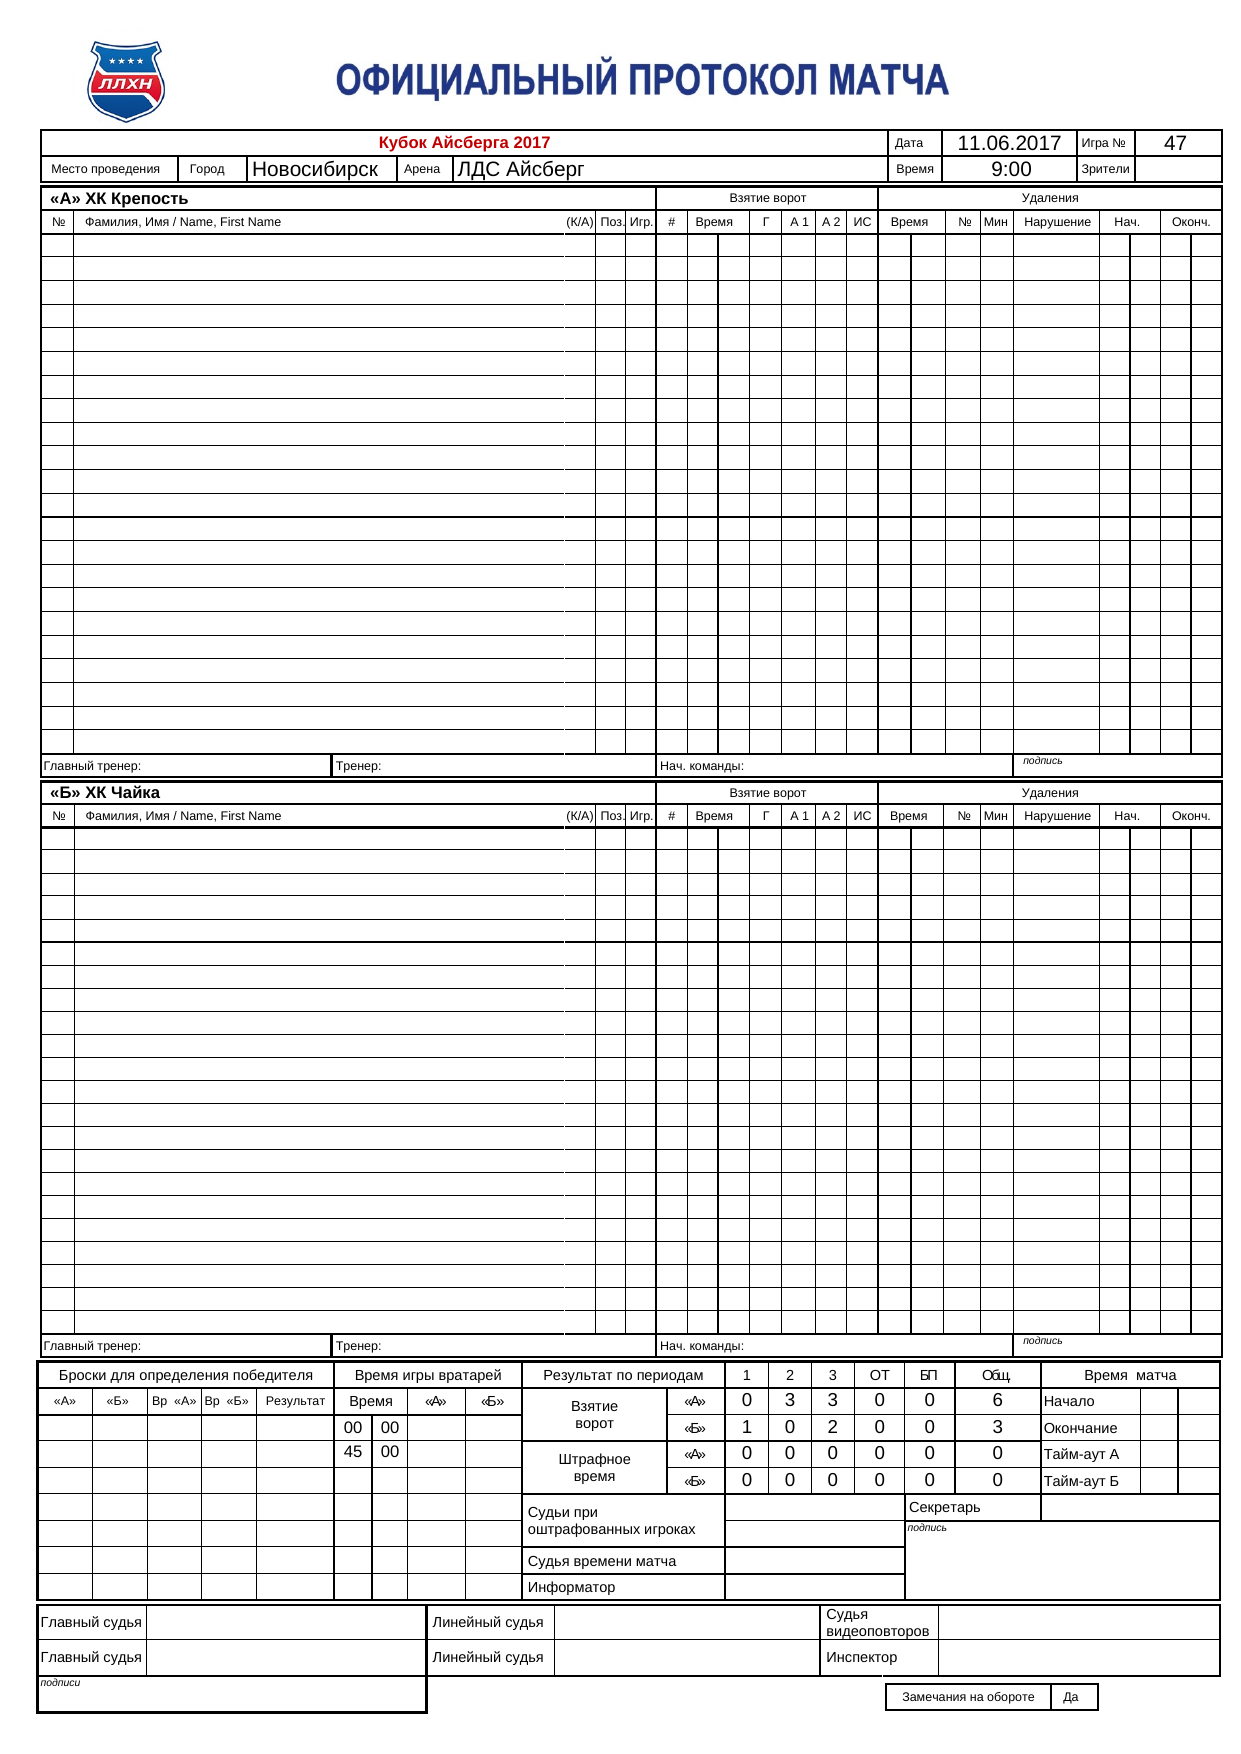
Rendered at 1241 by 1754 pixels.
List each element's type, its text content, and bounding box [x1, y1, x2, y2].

table_cell [688, 1081, 717, 1103]
table_cell [42, 896, 74, 918]
table_cell [1192, 1127, 1221, 1149]
table_cell [847, 305, 877, 327]
table_cell [1100, 1150, 1129, 1172]
table_cell А 2 [816, 805, 846, 826]
table_cell [750, 1242, 781, 1264]
table_cell [596, 423, 625, 445]
table_cell [1100, 470, 1129, 493]
table_cell [1161, 281, 1190, 303]
table_cell [565, 683, 595, 706]
table_cell [1131, 896, 1160, 918]
table_cell [1100, 850, 1129, 872]
table_header Да [1052, 1685, 1097, 1709]
table_cell Нач. команды: [657, 755, 1012, 776]
table_cell [466, 1547, 521, 1573]
table_cell [42, 281, 73, 303]
table_cell [782, 1196, 815, 1218]
table_cell 0 [812, 1442, 854, 1467]
table_cell [565, 920, 595, 941]
table_cell [74, 730, 564, 753]
table_cell [944, 1035, 980, 1057]
table_cell [688, 1173, 717, 1195]
table_cell [912, 850, 943, 872]
table_cell [626, 1311, 655, 1333]
table_cell [1100, 328, 1129, 351]
table_cell [565, 636, 595, 658]
table_header Взятие ворот [657, 188, 877, 209]
table_cell [688, 518, 717, 540]
table_cell [1161, 423, 1190, 445]
table_cell [912, 1012, 943, 1033]
table_cell [42, 874, 74, 895]
table_cell Оконч. [1161, 211, 1221, 233]
table_cell [981, 518, 1013, 540]
table_cell [75, 943, 564, 964]
table_cell [981, 612, 1013, 634]
table_cell [981, 659, 1013, 682]
table_cell [626, 659, 655, 682]
table_cell [912, 423, 945, 445]
table_cell [1014, 920, 1099, 941]
table_cell [981, 423, 1013, 445]
table_cell [750, 989, 781, 1011]
table_cell [1100, 376, 1129, 398]
table_cell [626, 305, 655, 327]
table_cell [1161, 541, 1190, 564]
table_cell [944, 989, 980, 1011]
table_cell Тренер: [333, 1335, 655, 1356]
table_cell [879, 707, 910, 729]
table_cell [1141, 1389, 1177, 1413]
table_cell [565, 518, 595, 540]
table_cell [879, 612, 910, 634]
table_cell [847, 636, 877, 658]
table_header «А» ХК Крепость [42, 188, 655, 209]
table_cell [1161, 1104, 1190, 1126]
table_cell [750, 376, 781, 398]
table_cell ЛДС Айсберг [454, 157, 887, 181]
table_cell [565, 943, 595, 964]
table_cell [565, 896, 595, 918]
table_cell [847, 257, 877, 280]
table_cell [75, 850, 564, 872]
table_cell [1100, 1104, 1129, 1126]
table_cell [74, 423, 564, 445]
table_cell Мин [981, 211, 1013, 233]
table_cell [1161, 518, 1190, 540]
table_cell [750, 1104, 781, 1126]
table_cell [750, 518, 781, 540]
table_cell Время [688, 211, 749, 233]
table_cell [912, 1127, 943, 1149]
table_cell [719, 470, 749, 493]
table_cell Нарушение [1014, 805, 1099, 826]
table_cell «А» [408, 1389, 465, 1413]
table_cell 6 [956, 1389, 1040, 1413]
table_cell (К/А) [565, 211, 595, 233]
table_cell [596, 850, 625, 872]
table_cell [42, 989, 74, 1011]
table_cell [565, 874, 595, 895]
table_cell [981, 896, 1013, 918]
table_cell [944, 1196, 980, 1218]
table_cell [1014, 470, 1099, 493]
table_cell [719, 376, 749, 398]
table_cell подписи [39, 1677, 425, 1711]
table_cell [257, 1494, 333, 1520]
table_header Броски для определения победителя [39, 1363, 333, 1387]
table_cell [1131, 683, 1160, 706]
table_cell [466, 1468, 521, 1493]
table_cell 0 [726, 1468, 768, 1493]
table_cell [1179, 1415, 1219, 1440]
table_cell [1161, 1196, 1190, 1218]
table_cell [1100, 1196, 1129, 1218]
table_cell [657, 683, 687, 706]
table_cell [373, 1574, 407, 1599]
table_cell [1014, 328, 1099, 351]
table_cell [1131, 829, 1160, 849]
table_cell [596, 305, 625, 327]
table_cell (К/А) [565, 805, 595, 826]
table_cell [750, 352, 781, 374]
table_cell [946, 683, 980, 706]
table_cell [981, 730, 1013, 753]
table_cell [1161, 257, 1190, 280]
table_cell [1192, 1196, 1221, 1218]
table_cell [1192, 1288, 1221, 1310]
table_cell [946, 636, 980, 658]
table_cell [1161, 612, 1190, 634]
table_cell [750, 1173, 781, 1195]
table_cell [719, 565, 749, 587]
table_cell [688, 612, 717, 634]
table_cell [626, 1035, 655, 1057]
table_cell [1100, 399, 1129, 422]
table_cell [688, 1104, 717, 1126]
table_cell [688, 1219, 717, 1241]
table_cell [816, 1058, 846, 1079]
table_cell [1131, 920, 1160, 941]
table_cell [1131, 446, 1160, 469]
table_cell [466, 1521, 521, 1546]
table_cell [912, 896, 943, 918]
table_cell [719, 730, 749, 753]
table_cell [782, 707, 815, 729]
table_cell [42, 446, 73, 469]
table_cell [596, 896, 625, 918]
table_cell [719, 1311, 749, 1333]
table_cell [466, 1416, 521, 1440]
table_cell [1131, 1288, 1160, 1310]
table_cell [1192, 989, 1221, 1011]
table_cell [42, 1265, 74, 1287]
table_cell [847, 446, 877, 469]
table_cell Время [688, 805, 749, 826]
table_cell [879, 874, 910, 895]
table_cell [1161, 966, 1190, 987]
table_cell [1131, 636, 1160, 658]
table_cell [1192, 494, 1221, 516]
table_header 2 [769, 1363, 811, 1387]
table_cell [939, 1640, 1219, 1675]
table_cell [688, 494, 717, 516]
table_cell [657, 1173, 687, 1195]
table_cell [981, 1311, 1013, 1333]
table_cell [1100, 494, 1129, 516]
table_cell [596, 565, 625, 587]
table_cell [782, 305, 815, 327]
table_cell [879, 305, 910, 327]
table_cell Тайм-аут А [1042, 1441, 1140, 1467]
table_cell [1014, 850, 1099, 872]
table_cell [42, 257, 73, 280]
table_cell [879, 966, 910, 987]
table_cell [782, 683, 815, 706]
table_cell [750, 707, 781, 729]
table_cell [688, 989, 717, 1011]
table_cell [1014, 1127, 1099, 1149]
table_cell [596, 989, 625, 1011]
table_cell [1100, 636, 1129, 658]
table_cell [946, 494, 980, 516]
table_cell [596, 1288, 625, 1310]
table_cell [816, 1288, 846, 1310]
table_cell [596, 636, 625, 658]
table_cell [719, 920, 749, 941]
table_cell [1161, 376, 1190, 398]
table_cell 0 [905, 1468, 954, 1493]
table_cell [912, 1173, 943, 1195]
table_cell [1192, 896, 1221, 918]
table_cell [1192, 730, 1221, 753]
table_cell [1100, 683, 1129, 706]
table_cell [879, 636, 910, 658]
table_cell А 2 [816, 211, 846, 233]
table_cell [847, 659, 877, 682]
table_cell [1141, 1415, 1177, 1440]
table_cell [847, 541, 877, 564]
table_cell [147, 1606, 425, 1639]
table_cell [373, 1468, 407, 1493]
table_cell [726, 1495, 904, 1520]
table_cell [1100, 1058, 1129, 1079]
table_cell [912, 829, 943, 849]
table_cell [1192, 423, 1221, 445]
table_cell [1192, 305, 1221, 327]
table_cell [719, 989, 749, 1011]
table_cell [981, 874, 1013, 895]
table_cell [688, 235, 717, 256]
table_cell [847, 494, 877, 516]
table_cell [1136, 157, 1221, 181]
table_cell [1161, 470, 1190, 493]
table_cell [1161, 943, 1190, 964]
table_cell [596, 235, 625, 256]
table_cell [719, 874, 749, 895]
table_cell [1131, 352, 1160, 374]
table_cell [626, 565, 655, 587]
table_cell [1192, 1219, 1221, 1241]
table_cell [688, 874, 717, 895]
table_cell Секретарь [906, 1495, 1040, 1520]
table_cell [719, 1058, 749, 1079]
table_cell [1014, 1219, 1099, 1241]
table_cell [1014, 494, 1099, 516]
table_cell [719, 612, 749, 634]
table_cell [626, 1288, 655, 1310]
table_cell [93, 1574, 147, 1599]
table_cell [626, 235, 655, 256]
table_cell [816, 659, 846, 682]
table_cell [565, 1173, 595, 1195]
table_cell [1100, 966, 1129, 987]
table_cell 0 [769, 1468, 811, 1493]
table_cell [74, 376, 564, 398]
table_cell [750, 494, 781, 516]
table_cell [912, 966, 943, 987]
table_cell [75, 1012, 564, 1033]
table_cell [981, 281, 1013, 303]
table_cell [596, 1035, 625, 1057]
table_cell [1192, 1150, 1221, 1172]
table_cell «А» [668, 1389, 724, 1413]
table_cell [981, 1150, 1013, 1172]
table_cell [782, 1058, 815, 1079]
table_cell [688, 730, 717, 753]
table_cell [1100, 730, 1129, 753]
table_cell [657, 943, 687, 964]
table_cell [75, 1035, 564, 1057]
table_cell [657, 305, 687, 327]
table_cell [657, 850, 687, 872]
table_cell «Б» [668, 1415, 724, 1440]
table_cell [879, 1219, 910, 1241]
table_cell [1131, 423, 1160, 445]
table_cell [816, 1104, 846, 1126]
table_cell [1161, 328, 1190, 351]
table_cell [719, 352, 749, 374]
table_cell [816, 1081, 846, 1103]
table_cell [946, 730, 980, 753]
table_cell [408, 1521, 465, 1546]
table_cell [1131, 281, 1160, 303]
table_cell Нач. команды: [657, 1335, 1012, 1356]
table_cell Фамилия, Имя / Name, First Name [74, 211, 565, 233]
table_cell [565, 1288, 595, 1310]
picture [5, 28, 1179, 129]
table_cell [847, 896, 877, 918]
table_header Дата [889, 131, 941, 155]
table_cell [782, 588, 815, 611]
table_cell [335, 1494, 371, 1520]
table_cell [782, 494, 815, 516]
table_cell [782, 541, 815, 564]
table_cell [1161, 399, 1190, 422]
table_cell [688, 920, 717, 941]
table_cell [816, 730, 846, 753]
table_cell [596, 352, 625, 374]
table_cell [1161, 829, 1190, 849]
table_cell [981, 1173, 1013, 1195]
table_cell [719, 1219, 749, 1241]
table_cell [93, 1441, 147, 1467]
table_cell [726, 1575, 904, 1599]
table_cell [816, 376, 846, 398]
table_cell [596, 707, 625, 729]
table_cell [626, 1265, 655, 1287]
table_cell [816, 399, 846, 422]
table_cell [981, 446, 1013, 469]
table_cell [782, 399, 815, 422]
table_cell [1192, 1242, 1221, 1264]
table_cell [1161, 730, 1190, 753]
table_cell 0 [769, 1415, 811, 1440]
table_cell [912, 1081, 943, 1103]
table_cell [1014, 423, 1099, 445]
table_cell Арена [398, 157, 452, 181]
table_cell Вр «Б» [202, 1389, 256, 1413]
table_cell [847, 423, 877, 445]
table_cell Штрафное время [523, 1442, 666, 1493]
table_cell [912, 730, 945, 753]
table_cell [816, 683, 846, 706]
table_cell [782, 989, 815, 1011]
table_cell [657, 565, 687, 587]
table_cell подпись [1014, 755, 1221, 776]
table_cell [719, 257, 749, 280]
table_cell [750, 235, 781, 256]
table_cell [750, 829, 781, 849]
table_cell [42, 943, 74, 964]
table_cell [816, 966, 846, 987]
table_cell [944, 966, 980, 987]
table_cell [750, 1012, 781, 1033]
table_cell [879, 518, 910, 540]
table_cell [657, 257, 687, 280]
table_cell [42, 352, 73, 374]
table_cell [257, 1521, 333, 1546]
table_cell [93, 1521, 147, 1546]
table_cell [596, 943, 625, 964]
table_cell [912, 328, 945, 351]
table_cell [816, 943, 846, 964]
table_cell [657, 920, 687, 941]
table_cell [408, 1441, 465, 1467]
table_cell [816, 565, 846, 587]
table_cell [1161, 989, 1190, 1011]
table_cell [74, 541, 564, 564]
table_cell [1014, 1311, 1099, 1333]
table_cell Тайм-аут Б [1042, 1468, 1140, 1493]
table_cell [565, 1311, 595, 1333]
table_cell [148, 1547, 201, 1573]
table_cell [1014, 1012, 1099, 1033]
table_cell [981, 565, 1013, 587]
table_cell [816, 1196, 846, 1218]
table_cell [1014, 305, 1099, 327]
table_cell [565, 1127, 595, 1149]
table_cell подпись [906, 1522, 1219, 1599]
table_cell [912, 1311, 943, 1333]
table_cell [981, 829, 1013, 849]
table_cell [879, 730, 910, 753]
table_cell [782, 874, 815, 895]
table_cell [879, 1288, 910, 1310]
table_cell [373, 1547, 407, 1573]
table_cell [596, 1311, 625, 1333]
table_cell [750, 257, 781, 280]
table_cell [1192, 829, 1221, 849]
table_cell [626, 636, 655, 658]
table_cell [42, 1104, 74, 1126]
table_cell [596, 1173, 625, 1195]
table_cell [1161, 1173, 1190, 1195]
table_cell [1131, 730, 1160, 753]
table_cell [1131, 1104, 1160, 1126]
table_cell [148, 1574, 201, 1599]
table_cell [1100, 1035, 1129, 1057]
table_cell [93, 1547, 147, 1573]
table_cell ИС [847, 211, 877, 233]
table_cell [75, 896, 564, 918]
table_cell [1161, 1081, 1190, 1103]
table_cell [750, 874, 781, 895]
table_cell [42, 966, 74, 987]
table_cell [565, 829, 595, 849]
table_cell [688, 376, 717, 398]
table_cell [719, 423, 749, 445]
table_cell [1131, 305, 1160, 327]
table_cell [657, 659, 687, 682]
table_cell [912, 1150, 943, 1172]
table_cell [726, 1521, 904, 1546]
table_cell [912, 1058, 943, 1079]
table_cell [879, 423, 910, 445]
table_cell [148, 1494, 201, 1520]
table_cell [816, 1150, 846, 1172]
table_cell [565, 707, 595, 729]
table_cell [719, 1288, 749, 1310]
table_cell [75, 1288, 564, 1310]
table_cell [565, 966, 595, 987]
table_cell 0 [726, 1389, 768, 1413]
table_cell [596, 1265, 625, 1287]
table_cell [847, 707, 877, 729]
table_cell [847, 1196, 877, 1218]
table_cell [1042, 1495, 1219, 1520]
table_cell [1192, 920, 1221, 941]
table_cell [816, 281, 846, 303]
table_cell [750, 612, 781, 634]
table_cell [1131, 1311, 1160, 1333]
table_cell [946, 659, 980, 682]
table_cell 1 [726, 1415, 768, 1440]
table_cell [1014, 829, 1099, 849]
table_cell [750, 328, 781, 351]
table_cell [596, 376, 625, 398]
table_cell [847, 565, 877, 587]
table_cell [1100, 1127, 1129, 1149]
table_cell Время [889, 157, 941, 181]
table_cell [1131, 470, 1160, 493]
table_cell [847, 328, 877, 351]
table_cell [74, 281, 564, 303]
table_cell [1192, 1035, 1221, 1057]
table_cell Окончание [1042, 1415, 1140, 1440]
table_cell [1100, 352, 1129, 374]
table_cell [879, 1081, 910, 1103]
table_cell [555, 1606, 819, 1639]
table_cell [750, 305, 781, 327]
table_cell [981, 850, 1013, 872]
table_cell [1161, 1219, 1190, 1241]
table_cell [75, 1265, 564, 1287]
table_cell [944, 943, 980, 964]
table_cell [1161, 1035, 1190, 1057]
table_cell [750, 399, 781, 422]
table_cell [1014, 399, 1099, 422]
table_cell [1161, 352, 1190, 374]
table_cell [148, 1468, 201, 1493]
table_cell [42, 920, 74, 941]
table_cell [944, 1012, 980, 1033]
table_cell [816, 850, 846, 872]
table_cell [879, 352, 910, 374]
table_cell [782, 659, 815, 682]
table_cell [373, 1521, 407, 1546]
table_cell 00 [373, 1416, 407, 1440]
table_cell «Б» [93, 1389, 147, 1413]
table_cell [847, 588, 877, 611]
table_cell [39, 1521, 92, 1546]
table_cell [1131, 1127, 1160, 1149]
table_cell [39, 1547, 92, 1573]
table_cell [657, 494, 687, 516]
table_cell 0 [855, 1468, 904, 1493]
table_cell [1131, 943, 1160, 964]
table_cell [847, 470, 877, 493]
table_cell [750, 1196, 781, 1218]
table_cell [981, 235, 1013, 256]
table_cell [847, 1265, 877, 1287]
table_cell [42, 565, 73, 587]
table_cell Игр. [626, 805, 655, 826]
table_cell [626, 281, 655, 303]
table_cell Место проведения [42, 157, 177, 181]
table_cell [1014, 966, 1099, 987]
table_cell [1192, 257, 1221, 280]
table_cell [657, 1035, 687, 1057]
table_cell [42, 1150, 74, 1172]
table_cell [1014, 612, 1099, 634]
table_cell [912, 352, 945, 374]
table_cell [565, 470, 595, 493]
table_cell [912, 1265, 943, 1287]
table_cell [1192, 966, 1221, 987]
table_cell [847, 399, 877, 422]
table_cell Время [335, 1389, 407, 1413]
table_cell [879, 1173, 910, 1195]
table_cell Тренер: [333, 755, 655, 776]
table_cell [912, 1035, 943, 1057]
table_cell [847, 1104, 877, 1126]
table_cell [1014, 518, 1099, 540]
table_cell [74, 707, 564, 729]
table_cell № [946, 211, 980, 233]
table_cell [847, 1311, 877, 1333]
table_cell [1179, 1389, 1219, 1413]
table_cell [912, 565, 945, 587]
table_cell Зрители [1078, 157, 1134, 181]
table_cell [981, 1127, 1013, 1149]
table_cell [74, 470, 564, 493]
table_header Удаления [879, 188, 1221, 209]
table_cell [944, 1127, 980, 1149]
table_cell [688, 565, 717, 587]
table_cell [750, 423, 781, 445]
table_cell 9:00 [943, 157, 1076, 181]
table_cell [39, 1494, 92, 1520]
table_cell [782, 943, 815, 964]
table_cell [782, 920, 815, 941]
table_cell [1100, 257, 1129, 280]
table_cell [1161, 565, 1190, 587]
table_cell [750, 1219, 781, 1241]
table_cell [750, 1311, 781, 1333]
table_cell [944, 920, 980, 941]
table_cell [596, 1104, 625, 1126]
table_cell [782, 966, 815, 987]
table_cell [912, 1196, 943, 1218]
table_cell [626, 612, 655, 634]
table_cell [626, 518, 655, 540]
table_cell [847, 920, 877, 941]
table_cell [74, 446, 564, 469]
table_cell [750, 943, 781, 964]
table_cell [912, 612, 945, 634]
table_cell [1100, 588, 1129, 611]
table_cell [912, 707, 945, 729]
table_cell [782, 446, 815, 469]
table_cell [657, 829, 687, 849]
table_cell [1014, 1058, 1099, 1079]
table_cell [981, 588, 1013, 611]
table_cell [74, 636, 564, 658]
table_cell [1192, 565, 1221, 587]
table_cell Г [750, 211, 781, 233]
table_cell 3 [769, 1389, 811, 1413]
table_cell [1192, 281, 1221, 303]
table_header Время игры вратарей [335, 1363, 521, 1387]
table_cell [565, 281, 595, 303]
table_cell [782, 1219, 815, 1241]
table_cell [816, 518, 846, 540]
table_cell [782, 518, 815, 540]
table_cell [750, 1127, 781, 1149]
table_cell [782, 1104, 815, 1126]
table_cell Новосибирск [248, 157, 396, 181]
table_cell [1131, 1196, 1160, 1218]
table_cell [719, 659, 749, 682]
table_cell [688, 423, 717, 445]
table_cell [688, 1127, 717, 1149]
table_cell [657, 1081, 687, 1103]
table_cell 0 [905, 1442, 954, 1467]
table_cell [719, 1150, 749, 1172]
table_cell [912, 257, 945, 280]
table_cell [688, 659, 717, 682]
table_cell [912, 1288, 943, 1310]
table_cell [750, 636, 781, 658]
table_cell [1131, 518, 1160, 540]
table_cell [750, 659, 781, 682]
table_cell [42, 1035, 74, 1057]
table_cell Город [179, 157, 246, 181]
table_cell [1131, 1219, 1160, 1241]
table_cell [688, 1288, 717, 1310]
table_cell [946, 612, 980, 634]
table_cell [74, 257, 564, 280]
table_cell [816, 494, 846, 516]
table_cell [596, 683, 625, 706]
table_cell [1014, 989, 1099, 1011]
table_cell [1100, 235, 1129, 256]
table_cell [944, 1311, 980, 1333]
table_cell «Б » [466, 1389, 521, 1413]
table_cell [1192, 470, 1221, 493]
table_cell [879, 850, 910, 872]
table_cell [74, 235, 564, 256]
table_cell [782, 730, 815, 753]
table_cell [1131, 1081, 1160, 1103]
table_cell [1014, 636, 1099, 658]
table_cell Информатор [523, 1575, 724, 1599]
table_cell [912, 446, 945, 469]
table_cell [1161, 305, 1190, 327]
table_cell [719, 1196, 749, 1218]
table_cell [202, 1441, 256, 1467]
table_cell [626, 1058, 655, 1079]
table_cell [42, 235, 73, 256]
table_cell [1131, 541, 1160, 564]
table_cell [1161, 920, 1190, 941]
table_cell [688, 305, 717, 327]
table_cell 00 [335, 1416, 371, 1440]
table_cell Судьи при оштрафованных игроках [523, 1495, 724, 1546]
table_cell [596, 730, 625, 753]
table_cell [147, 1640, 425, 1675]
table_cell [75, 1150, 564, 1172]
table_cell [335, 1468, 371, 1493]
table_cell [1131, 989, 1160, 1011]
table_cell [1100, 1311, 1129, 1333]
table_cell № [944, 805, 980, 826]
table_cell [626, 920, 655, 941]
table_cell [1192, 850, 1221, 872]
table_cell [565, 612, 595, 634]
table_cell [847, 612, 877, 634]
table_cell [782, 896, 815, 918]
table_cell [879, 1012, 910, 1033]
table_cell [944, 1058, 980, 1079]
table_cell А 1 [782, 211, 815, 233]
table_cell [596, 1196, 625, 1218]
table_cell [1100, 1288, 1129, 1310]
table_cell [946, 518, 980, 540]
table_cell [74, 352, 564, 374]
table_cell [626, 1173, 655, 1195]
table_cell [1100, 943, 1129, 964]
table_cell [42, 829, 74, 849]
table_cell [816, 305, 846, 327]
table_cell Взятие ворот [523, 1389, 666, 1440]
table_cell [816, 896, 846, 918]
table_cell [750, 850, 781, 872]
table_cell [596, 257, 625, 280]
table_cell Фамилия, Имя / Name, First Name [75, 805, 565, 826]
table_cell [1014, 281, 1099, 303]
table_cell [912, 281, 945, 303]
table_cell № [42, 805, 74, 826]
table_cell [946, 541, 980, 564]
table_cell [42, 850, 74, 872]
table_cell [750, 1150, 781, 1172]
table_cell [981, 1196, 1013, 1218]
table_cell [42, 1081, 74, 1103]
table_cell [1131, 850, 1160, 872]
table_cell [688, 399, 717, 422]
table_cell [565, 399, 595, 422]
table_cell [1014, 707, 1099, 729]
table_cell [408, 1574, 465, 1599]
table_cell [912, 1242, 943, 1264]
table_cell [626, 707, 655, 729]
table_cell [1100, 612, 1129, 634]
table_cell [596, 281, 625, 303]
table_cell [719, 683, 749, 706]
table_cell [1100, 707, 1129, 729]
table_cell [565, 494, 595, 516]
table_cell [946, 305, 980, 327]
table_cell [782, 281, 815, 303]
table_cell [981, 328, 1013, 351]
table_cell [688, 1311, 717, 1333]
table_cell Время [879, 211, 945, 233]
table_cell [257, 1416, 333, 1440]
table_header 3 [812, 1363, 854, 1387]
table_cell [1192, 612, 1221, 634]
table_cell [626, 257, 655, 280]
table_cell [626, 541, 655, 564]
table_cell «А» [39, 1389, 92, 1413]
table_cell [75, 1081, 564, 1103]
table_cell [1131, 1035, 1160, 1057]
table_cell [1161, 1311, 1190, 1333]
table_cell [42, 423, 73, 445]
table_cell [688, 541, 717, 564]
table_cell [42, 305, 73, 327]
table_header Общ. [956, 1363, 1040, 1387]
table_cell [657, 612, 687, 634]
table_cell [565, 352, 595, 374]
table_cell [816, 446, 846, 469]
table_cell [466, 1574, 521, 1599]
table_cell [626, 328, 655, 351]
table_cell [1192, 1012, 1221, 1033]
table_cell [688, 1058, 717, 1079]
table_cell [688, 1242, 717, 1264]
table_cell [657, 588, 687, 611]
table_cell [719, 850, 749, 872]
table_cell [719, 446, 749, 469]
table_cell [719, 305, 749, 327]
table_cell [565, 1150, 595, 1172]
table_cell [782, 850, 815, 872]
table_cell Время [879, 805, 943, 826]
table_cell [1131, 1150, 1160, 1172]
table_cell [626, 446, 655, 469]
table_cell [981, 920, 1013, 941]
table_cell [750, 565, 781, 587]
table_cell [946, 235, 980, 256]
table_cell [782, 257, 815, 280]
table_cell [1161, 1012, 1190, 1033]
table_cell [1014, 874, 1099, 895]
table_cell [981, 494, 1013, 516]
table_cell [1131, 707, 1160, 729]
table_cell [75, 1104, 564, 1126]
table_cell [847, 850, 877, 872]
table_cell [816, 1265, 846, 1287]
table_cell [847, 376, 877, 398]
table_cell [1100, 565, 1129, 587]
table_header 11.06.2017 [943, 131, 1076, 155]
table_cell [946, 328, 980, 351]
table_cell [565, 1265, 595, 1287]
table_cell [688, 636, 717, 658]
table_cell [335, 1521, 371, 1546]
table_cell [719, 966, 749, 987]
table_cell [719, 1081, 749, 1103]
table_cell [1100, 659, 1129, 682]
table_cell [1131, 966, 1160, 987]
table_cell [1100, 874, 1129, 895]
table_cell [750, 966, 781, 987]
table_cell [75, 1127, 564, 1149]
table_header Время матча [1042, 1363, 1219, 1387]
table_cell [626, 1081, 655, 1103]
table_cell [688, 1265, 717, 1287]
table_cell [981, 683, 1013, 706]
table_header Взятие ворот [657, 783, 877, 803]
table_cell [688, 352, 717, 374]
table_cell [946, 470, 980, 493]
table_cell [626, 829, 655, 849]
table_cell [93, 1416, 147, 1440]
table_cell [981, 399, 1013, 422]
table_cell [879, 1127, 910, 1149]
table_cell [1131, 588, 1160, 611]
table_cell [726, 1548, 904, 1573]
table_cell [719, 235, 749, 256]
table_cell [688, 829, 717, 849]
table_cell [944, 1150, 980, 1172]
table_cell 0 [855, 1442, 904, 1467]
table_cell [719, 1127, 749, 1149]
table_cell [1179, 1441, 1219, 1467]
table_cell [1014, 235, 1099, 256]
table_cell [75, 1311, 564, 1333]
table_cell [1100, 1012, 1129, 1033]
table_cell [719, 1173, 749, 1195]
table_cell [816, 541, 846, 564]
table_cell [1161, 896, 1190, 918]
table_cell [1014, 1081, 1099, 1103]
table_cell [782, 1012, 815, 1033]
table_cell [847, 1035, 877, 1057]
table_cell [39, 1468, 92, 1493]
table_cell [74, 683, 564, 706]
table_cell [1100, 1265, 1129, 1287]
table_cell [879, 896, 910, 918]
table_cell [565, 659, 595, 682]
table_cell [782, 352, 815, 374]
table_cell [1192, 1173, 1221, 1195]
table_cell [657, 989, 687, 1011]
table_cell [75, 966, 564, 987]
table_cell [1131, 399, 1160, 422]
table_header Удаления [879, 783, 1221, 803]
table_cell 0 [905, 1389, 954, 1413]
table_cell [719, 494, 749, 516]
table_cell [1161, 1288, 1190, 1310]
table_cell [1161, 235, 1190, 256]
table_cell [565, 1196, 595, 1218]
table_header 47 [1136, 131, 1221, 155]
table_cell [719, 896, 749, 918]
table_cell [657, 636, 687, 658]
table_cell [596, 399, 625, 422]
table_cell [782, 376, 815, 398]
table_cell Оконч. [1161, 805, 1221, 826]
table_cell [74, 659, 564, 682]
table_cell [981, 1081, 1013, 1103]
table_cell [879, 235, 910, 256]
table_cell [816, 352, 846, 374]
table_cell [1014, 1265, 1099, 1287]
table_cell [657, 1012, 687, 1033]
table_cell [148, 1416, 201, 1440]
table_cell [688, 328, 717, 351]
table_cell [1131, 659, 1160, 682]
table_cell [750, 730, 781, 753]
table_cell [847, 1242, 877, 1264]
table_cell [1161, 707, 1190, 729]
table_cell [75, 920, 564, 941]
table_cell [847, 730, 877, 753]
table_cell [1100, 1173, 1129, 1195]
table_cell [944, 896, 980, 918]
table_cell [1100, 896, 1129, 918]
table_cell [1131, 612, 1160, 634]
table_cell [946, 281, 980, 303]
table_cell [626, 494, 655, 516]
table_cell [912, 943, 943, 964]
table_cell [1192, 518, 1221, 540]
table_cell [816, 1127, 846, 1149]
table_cell [981, 1012, 1013, 1033]
table_cell [1100, 305, 1129, 327]
table_cell [688, 446, 717, 469]
table_cell [981, 541, 1013, 564]
table_cell [750, 281, 781, 303]
table_cell Судья видеоповторов [821, 1606, 938, 1639]
table_cell # [657, 211, 687, 233]
table_cell [466, 1441, 521, 1467]
table_cell [1014, 1288, 1099, 1310]
table_cell [847, 829, 877, 849]
table_cell [657, 235, 687, 256]
table_cell [719, 1012, 749, 1033]
table_cell [944, 1242, 980, 1264]
table_cell [847, 235, 877, 256]
table_cell [981, 1288, 1013, 1310]
table_cell [596, 1219, 625, 1241]
table_cell [1100, 989, 1129, 1011]
table_cell [657, 1219, 687, 1241]
table_cell [944, 874, 980, 895]
table_cell [1014, 1173, 1099, 1195]
table_cell [750, 1058, 781, 1079]
table_cell [74, 565, 564, 587]
table_cell [946, 352, 980, 374]
table_cell [75, 1242, 564, 1264]
table_cell [1014, 1035, 1099, 1057]
table_cell [939, 1606, 1219, 1639]
table_cell [912, 1104, 943, 1126]
table_cell [1131, 494, 1160, 516]
table_cell [408, 1547, 465, 1573]
table_header «Б» ХК Чайка [42, 783, 655, 803]
table_cell [596, 1081, 625, 1103]
table_cell [688, 966, 717, 987]
table_cell [912, 659, 945, 682]
table_header Кубок Айсберга 2017 [42, 131, 887, 155]
table_cell [782, 636, 815, 658]
table_cell [408, 1468, 465, 1493]
table_cell [1131, 235, 1160, 256]
table_cell [626, 1012, 655, 1033]
table_cell [719, 1265, 749, 1287]
table_cell [879, 683, 910, 706]
table_cell 0 [855, 1389, 904, 1413]
table_cell [626, 874, 655, 895]
table_cell [1014, 376, 1099, 398]
table_cell [782, 612, 815, 634]
table_cell [688, 1150, 717, 1172]
table_cell [1192, 1265, 1221, 1287]
table_cell Главный судья [39, 1640, 146, 1675]
table_cell [1131, 257, 1160, 280]
table_cell [42, 588, 73, 611]
table_cell [565, 376, 595, 398]
table_cell [75, 1196, 564, 1218]
table_cell [719, 399, 749, 422]
table_cell [847, 281, 877, 303]
table_cell [719, 541, 749, 564]
table_cell [946, 446, 980, 469]
table_cell [946, 707, 980, 729]
table_cell [816, 874, 846, 895]
table_cell [1192, 1081, 1221, 1103]
table_cell Главный тренер: [42, 1335, 330, 1356]
table_cell [1131, 1058, 1160, 1079]
table_cell [596, 446, 625, 469]
table_cell [42, 1173, 74, 1195]
table_cell [782, 1081, 815, 1103]
table_cell [1131, 328, 1160, 351]
table_cell [657, 896, 687, 918]
table_cell [565, 257, 595, 280]
table_cell [944, 829, 980, 849]
table_cell [657, 1288, 687, 1310]
table_cell [257, 1574, 333, 1599]
table_cell [1131, 1173, 1160, 1195]
table_cell [42, 1288, 74, 1310]
table_cell [565, 1242, 595, 1264]
table_cell [981, 636, 1013, 658]
table_cell «Б» [668, 1468, 724, 1493]
table_cell [912, 683, 945, 706]
table_cell [626, 588, 655, 611]
table_cell [782, 470, 815, 493]
table_cell [1161, 1150, 1190, 1172]
table_cell [944, 1173, 980, 1195]
table_cell [1131, 1265, 1160, 1287]
table_cell [750, 541, 781, 564]
table_cell [596, 541, 625, 564]
table_cell Нарушение [1014, 211, 1099, 233]
table_cell [565, 1058, 595, 1079]
table_cell [719, 281, 749, 303]
table_cell [596, 1242, 625, 1264]
table_cell [981, 305, 1013, 327]
table_cell [1014, 1196, 1099, 1218]
table_cell [816, 235, 846, 256]
table_cell [912, 305, 945, 327]
table_cell [944, 1219, 980, 1241]
table_cell [879, 588, 910, 611]
table_cell [42, 494, 73, 516]
table_cell [42, 612, 73, 634]
table_cell [565, 1104, 595, 1126]
table_cell [981, 352, 1013, 374]
table_cell [565, 305, 595, 327]
table_cell [847, 874, 877, 895]
table_cell [93, 1468, 147, 1493]
table_cell [688, 943, 717, 964]
table_cell [39, 1441, 92, 1467]
table_cell [981, 376, 1013, 398]
table_cell # [657, 805, 687, 826]
table_cell [816, 612, 846, 634]
table_cell [202, 1521, 256, 1546]
table_cell [42, 1242, 74, 1264]
table_cell 00 [373, 1441, 407, 1467]
table_cell [847, 1012, 877, 1033]
table_cell [816, 707, 846, 729]
table_cell Нач. [1100, 211, 1160, 233]
table_cell подпись [1014, 1335, 1221, 1356]
table_cell [944, 1265, 980, 1287]
table_cell [879, 1196, 910, 1218]
table_cell [148, 1521, 201, 1546]
table_cell [596, 1150, 625, 1172]
table_cell [657, 707, 687, 729]
table_cell [946, 588, 980, 611]
table_cell [555, 1640, 819, 1675]
table_cell [657, 446, 687, 469]
table_header Игра № [1078, 131, 1134, 155]
table_cell [981, 943, 1013, 964]
table_cell [596, 659, 625, 682]
table_cell [944, 1288, 980, 1310]
table_cell [1131, 565, 1160, 587]
table_cell [75, 829, 564, 849]
table_cell [1100, 920, 1129, 941]
table_cell [657, 1150, 687, 1172]
table_cell [596, 966, 625, 987]
table_cell [1100, 423, 1129, 445]
table_cell [912, 541, 945, 564]
table_cell [657, 352, 687, 374]
table_cell [912, 874, 943, 895]
table_cell [565, 1035, 595, 1057]
table_cell [626, 1219, 655, 1241]
table_cell Вр «А» [148, 1389, 201, 1413]
table_cell [42, 683, 73, 706]
table_cell [596, 328, 625, 351]
table_cell [879, 328, 910, 351]
table_cell [750, 446, 781, 469]
table_cell [626, 1150, 655, 1172]
table_cell [657, 376, 687, 398]
table_cell [1192, 328, 1221, 351]
table_cell [719, 518, 749, 540]
table_cell [879, 1150, 910, 1172]
table_cell [782, 829, 815, 849]
table_cell [879, 1104, 910, 1126]
table_cell [565, 446, 595, 469]
table_cell [1100, 829, 1129, 849]
table_cell Поз. [596, 211, 625, 233]
table_cell А 1 [782, 805, 815, 826]
table_cell [466, 1494, 521, 1520]
table_cell [981, 707, 1013, 729]
table_cell [1014, 565, 1099, 587]
table_cell [1161, 683, 1190, 706]
table_cell [626, 989, 655, 1011]
table_cell [688, 896, 717, 918]
table_cell [879, 1242, 910, 1264]
table_cell [879, 494, 910, 516]
table_cell [408, 1494, 465, 1520]
table_cell [1192, 874, 1221, 895]
table_cell Линейный судья [428, 1640, 554, 1675]
table_cell [847, 989, 877, 1011]
table_cell [879, 1265, 910, 1287]
table_cell [750, 1288, 781, 1310]
table_cell [847, 518, 877, 540]
table_cell [688, 683, 717, 706]
table_cell [879, 829, 910, 849]
table_cell [1192, 1311, 1221, 1333]
table_cell [626, 683, 655, 706]
table_cell [912, 376, 945, 398]
table_cell 0 [956, 1468, 1040, 1493]
table_cell [981, 1265, 1013, 1287]
table_cell [657, 1104, 687, 1126]
table_cell [944, 1104, 980, 1126]
table_cell [42, 376, 73, 398]
table_cell [565, 541, 595, 564]
table_cell [750, 470, 781, 493]
table_cell Г [750, 805, 781, 826]
table_cell [750, 1081, 781, 1103]
table_cell [42, 1196, 74, 1218]
table_cell [750, 1265, 781, 1287]
table_cell [912, 518, 945, 540]
table_cell [42, 1058, 74, 1079]
table_cell [657, 281, 687, 303]
table_cell [1141, 1441, 1177, 1467]
table_cell Нач. [1100, 805, 1160, 826]
table_cell [42, 470, 73, 493]
table_cell [847, 1081, 877, 1103]
table_cell [688, 257, 717, 280]
table_cell [1192, 399, 1221, 422]
table_cell [1161, 850, 1190, 872]
table_cell [42, 1311, 74, 1333]
table_cell [657, 470, 687, 493]
table_cell [912, 470, 945, 493]
table_cell Инспектор [821, 1640, 938, 1675]
table_cell [657, 1242, 687, 1264]
table_cell Результат [257, 1389, 333, 1413]
table_cell Главный судья [39, 1606, 146, 1639]
table_cell [946, 257, 980, 280]
table_cell [596, 829, 625, 849]
table_cell [75, 989, 564, 1011]
table_cell [202, 1468, 256, 1493]
table_cell [750, 896, 781, 918]
table_cell [879, 470, 910, 493]
table_header БП [905, 1363, 954, 1387]
table_cell [565, 1219, 595, 1241]
table_cell [1131, 1012, 1160, 1033]
table_cell [782, 1150, 815, 1172]
table_cell № [42, 211, 73, 233]
table_cell [657, 399, 687, 422]
table_cell [847, 683, 877, 706]
table_cell [750, 588, 781, 611]
table_cell [565, 423, 595, 445]
table_cell [42, 541, 73, 564]
table_cell [981, 470, 1013, 493]
table_cell [1192, 636, 1221, 658]
table_cell [1192, 376, 1221, 398]
table_cell [1131, 1242, 1160, 1264]
table_cell [596, 1058, 625, 1079]
table_cell [1014, 446, 1099, 469]
table_cell [879, 281, 910, 303]
table_cell [75, 1058, 564, 1079]
table_cell [565, 328, 595, 351]
table_cell [1014, 588, 1099, 611]
table_cell [912, 1219, 943, 1241]
table_cell [42, 659, 73, 682]
table_cell [626, 376, 655, 398]
table_cell [596, 612, 625, 634]
table_cell [626, 730, 655, 753]
table_cell [42, 1219, 74, 1241]
table_cell [1014, 896, 1099, 918]
table_cell [565, 730, 595, 753]
table_cell [1192, 1104, 1221, 1126]
table_cell [688, 1196, 717, 1218]
table_cell [1100, 1242, 1129, 1264]
table_cell [879, 446, 910, 469]
table_cell [782, 1311, 815, 1333]
table_header 1 [726, 1363, 768, 1387]
table_cell [1014, 352, 1099, 374]
table_cell [981, 257, 1013, 280]
table_cell [74, 328, 564, 351]
table_cell [657, 1058, 687, 1079]
table_cell [1131, 376, 1160, 398]
table_cell [879, 1058, 910, 1079]
table_cell [719, 1035, 749, 1057]
table_cell [847, 1288, 877, 1310]
table_cell [257, 1441, 333, 1467]
table_cell [42, 636, 73, 658]
table_cell [1100, 446, 1129, 469]
table_cell [657, 966, 687, 987]
table_cell [74, 588, 564, 611]
table_cell [847, 1150, 877, 1172]
table_cell [1192, 588, 1221, 611]
table_cell [657, 423, 687, 445]
table_cell Игр. [626, 211, 655, 233]
table_cell [596, 518, 625, 540]
table_cell [626, 896, 655, 918]
table_cell [1100, 518, 1129, 540]
table_cell 0 [905, 1415, 954, 1440]
table_cell [596, 588, 625, 611]
table_cell [1141, 1468, 1177, 1493]
table_cell 45 [335, 1441, 371, 1467]
table_cell Судья времени матча [523, 1548, 724, 1573]
table_cell [1014, 541, 1099, 564]
table_cell [626, 470, 655, 493]
table_cell [912, 989, 943, 1011]
table_cell [42, 707, 73, 729]
table_header Замечания на обороте [887, 1685, 1050, 1709]
table_cell [912, 920, 943, 941]
table_cell [626, 1104, 655, 1126]
table_cell [1192, 1058, 1221, 1079]
table_cell [981, 989, 1013, 1011]
table_cell [74, 612, 564, 634]
table_cell [879, 399, 910, 422]
table_cell Поз. [596, 805, 625, 826]
table_cell [74, 305, 564, 327]
table_cell [626, 850, 655, 872]
table_cell [657, 1265, 687, 1287]
table_cell [719, 328, 749, 351]
table_cell [1014, 730, 1099, 753]
table_cell [1131, 874, 1160, 895]
table_cell [257, 1468, 333, 1493]
table_cell [657, 1311, 687, 1333]
table_cell [42, 518, 73, 540]
table_cell 0 [812, 1468, 854, 1493]
table_cell [688, 1012, 717, 1033]
table_cell [688, 1035, 717, 1057]
table_cell [816, 1311, 846, 1333]
table_cell [42, 1127, 74, 1149]
table_header Результат по периодам [523, 1363, 724, 1387]
table_cell [879, 1311, 910, 1333]
table_cell «А» [668, 1442, 724, 1467]
table_cell [879, 920, 910, 941]
table_cell [626, 1242, 655, 1264]
table_cell [565, 1012, 595, 1033]
table_cell 2 [812, 1415, 854, 1440]
table_cell [847, 1173, 877, 1195]
table_cell [879, 989, 910, 1011]
table_cell [596, 494, 625, 516]
table_cell 3 [812, 1389, 854, 1413]
table_cell 0 [956, 1442, 1040, 1467]
table_cell [981, 966, 1013, 987]
table_cell [719, 707, 749, 729]
table_cell [1100, 1219, 1129, 1241]
table_cell [879, 1035, 910, 1057]
table_cell [1099, 1682, 1220, 1711]
table_cell [1014, 1104, 1099, 1126]
table_cell [719, 943, 749, 964]
table_cell [74, 494, 564, 516]
table_cell [879, 943, 910, 964]
table_cell [719, 1104, 749, 1126]
table_cell [912, 588, 945, 611]
table_cell [981, 1104, 1013, 1126]
table_cell [1014, 659, 1099, 682]
table_cell [1161, 494, 1190, 516]
table_cell [816, 1219, 846, 1241]
table_cell [74, 399, 564, 422]
table_cell [912, 235, 945, 256]
table_cell [1192, 352, 1221, 374]
table_cell [847, 352, 877, 374]
table_cell [1192, 235, 1221, 256]
table_cell [1192, 541, 1221, 564]
table_cell [816, 1035, 846, 1057]
table_cell [719, 588, 749, 611]
table_cell [202, 1416, 256, 1440]
table_cell [946, 399, 980, 422]
table_cell [93, 1494, 147, 1520]
table_cell [981, 1219, 1013, 1241]
table_cell [688, 281, 717, 303]
table_cell [657, 730, 687, 753]
table_cell [782, 1035, 815, 1057]
table_cell [879, 376, 910, 398]
table_cell [1192, 683, 1221, 706]
table_cell [75, 874, 564, 895]
table_cell [626, 966, 655, 987]
table_cell [657, 1127, 687, 1149]
table_cell [202, 1494, 256, 1520]
table_cell [816, 920, 846, 941]
table_cell [657, 1196, 687, 1218]
table_cell [565, 588, 595, 611]
table_cell [847, 1127, 877, 1149]
table_cell [373, 1494, 407, 1520]
table_cell [75, 1219, 564, 1241]
table_cell [782, 328, 815, 351]
table_cell 0 [855, 1415, 904, 1440]
table_cell [782, 1173, 815, 1195]
table_cell Мин [981, 805, 1013, 826]
table_cell [719, 829, 749, 849]
table_cell [202, 1574, 256, 1599]
table_cell [946, 423, 980, 445]
table_cell [1161, 446, 1190, 469]
table_cell [335, 1574, 371, 1599]
table_cell [981, 1035, 1013, 1057]
table_cell [1161, 874, 1190, 895]
table_cell [946, 565, 980, 587]
table_cell [596, 470, 625, 493]
table_cell [847, 943, 877, 964]
table_cell [944, 1081, 980, 1103]
table_cell [782, 423, 815, 445]
table_cell [596, 920, 625, 941]
table_cell ИС [847, 805, 877, 826]
table_cell [1161, 1265, 1190, 1287]
table_cell [719, 1242, 749, 1264]
table_cell [596, 1012, 625, 1033]
table_cell [657, 541, 687, 564]
table_cell [883, 1677, 1220, 1681]
table_cell [565, 989, 595, 1011]
table_cell [657, 874, 687, 895]
table_cell [688, 470, 717, 493]
table_cell [944, 850, 980, 872]
table_cell 3 [956, 1415, 1040, 1440]
table_cell [816, 257, 846, 280]
table_cell [782, 1288, 815, 1310]
table_cell [42, 730, 73, 753]
table_cell [565, 235, 595, 256]
table_cell [626, 1196, 655, 1218]
table_cell [782, 565, 815, 587]
table_cell [981, 1058, 1013, 1079]
table_cell [816, 1012, 846, 1033]
table_cell [1161, 636, 1190, 658]
table_cell [981, 1242, 1013, 1264]
table_cell [816, 636, 846, 658]
table_cell [688, 707, 717, 729]
table_cell [912, 399, 945, 422]
table_cell [1192, 943, 1221, 964]
table_cell [879, 659, 910, 682]
table_cell [657, 518, 687, 540]
table_cell [1100, 541, 1129, 564]
table_cell [42, 1012, 74, 1033]
table_cell [1014, 1242, 1099, 1264]
table_cell [1014, 257, 1099, 280]
table_cell [626, 423, 655, 445]
table_cell [1179, 1468, 1219, 1493]
table_cell [879, 565, 910, 587]
table_cell [1192, 659, 1221, 682]
table_cell [565, 850, 595, 872]
table_cell [565, 1081, 595, 1103]
table_cell Линейный судья [428, 1606, 554, 1639]
table_cell [816, 1173, 846, 1195]
table_cell [946, 376, 980, 398]
table_cell [816, 423, 846, 445]
table_cell [750, 1035, 781, 1057]
table_cell [565, 565, 595, 587]
table_cell [816, 829, 846, 849]
table_cell [1161, 588, 1190, 611]
table_cell [202, 1547, 256, 1573]
table_cell [782, 1242, 815, 1264]
table_cell [1192, 446, 1221, 469]
table_cell [1014, 943, 1099, 964]
table_cell [428, 1677, 882, 1711]
table_cell [596, 874, 625, 895]
table_cell [688, 850, 717, 872]
table_cell [847, 1219, 877, 1241]
table_cell Главный тренер: [42, 755, 330, 776]
table_cell [782, 1265, 815, 1287]
table_cell [750, 683, 781, 706]
table_cell [626, 399, 655, 422]
table_cell [39, 1416, 92, 1440]
table_cell [782, 235, 815, 256]
table_cell [688, 588, 717, 611]
table_cell [596, 1127, 625, 1149]
table_cell [335, 1547, 371, 1573]
table_cell [1100, 281, 1129, 303]
table_cell [1161, 659, 1190, 682]
table_cell [1014, 683, 1099, 706]
table_cell [912, 494, 945, 516]
table_cell [816, 989, 846, 1011]
table_cell [816, 1242, 846, 1264]
table_cell [42, 399, 73, 422]
table_cell [75, 1173, 564, 1195]
table_cell [626, 943, 655, 964]
table_cell [750, 920, 781, 941]
table_cell [847, 966, 877, 987]
table_cell [1161, 1127, 1190, 1149]
table_cell 0 [726, 1442, 768, 1467]
table_cell [1192, 707, 1221, 729]
table_header ОТ [855, 1363, 904, 1387]
table_cell [148, 1441, 201, 1467]
table_cell [1161, 1242, 1190, 1264]
table_cell [408, 1416, 465, 1440]
table_cell [879, 541, 910, 564]
table_cell [816, 328, 846, 351]
table_cell [1014, 1150, 1099, 1172]
table_cell [816, 588, 846, 611]
table_cell [42, 328, 73, 351]
table_cell [626, 1127, 655, 1149]
table_cell [816, 470, 846, 493]
table_cell Начало [1042, 1389, 1140, 1413]
table_cell [879, 257, 910, 280]
table_cell [626, 352, 655, 374]
table_cell [74, 518, 564, 540]
table_cell [782, 1127, 815, 1149]
table_cell [719, 636, 749, 658]
table_cell 0 [769, 1442, 811, 1467]
table_cell [1161, 1058, 1190, 1079]
table_cell [39, 1574, 92, 1599]
table_cell [257, 1547, 333, 1573]
table_cell [847, 1058, 877, 1079]
table_cell [657, 328, 687, 351]
table_cell [912, 636, 945, 658]
table_cell [1100, 1081, 1129, 1103]
